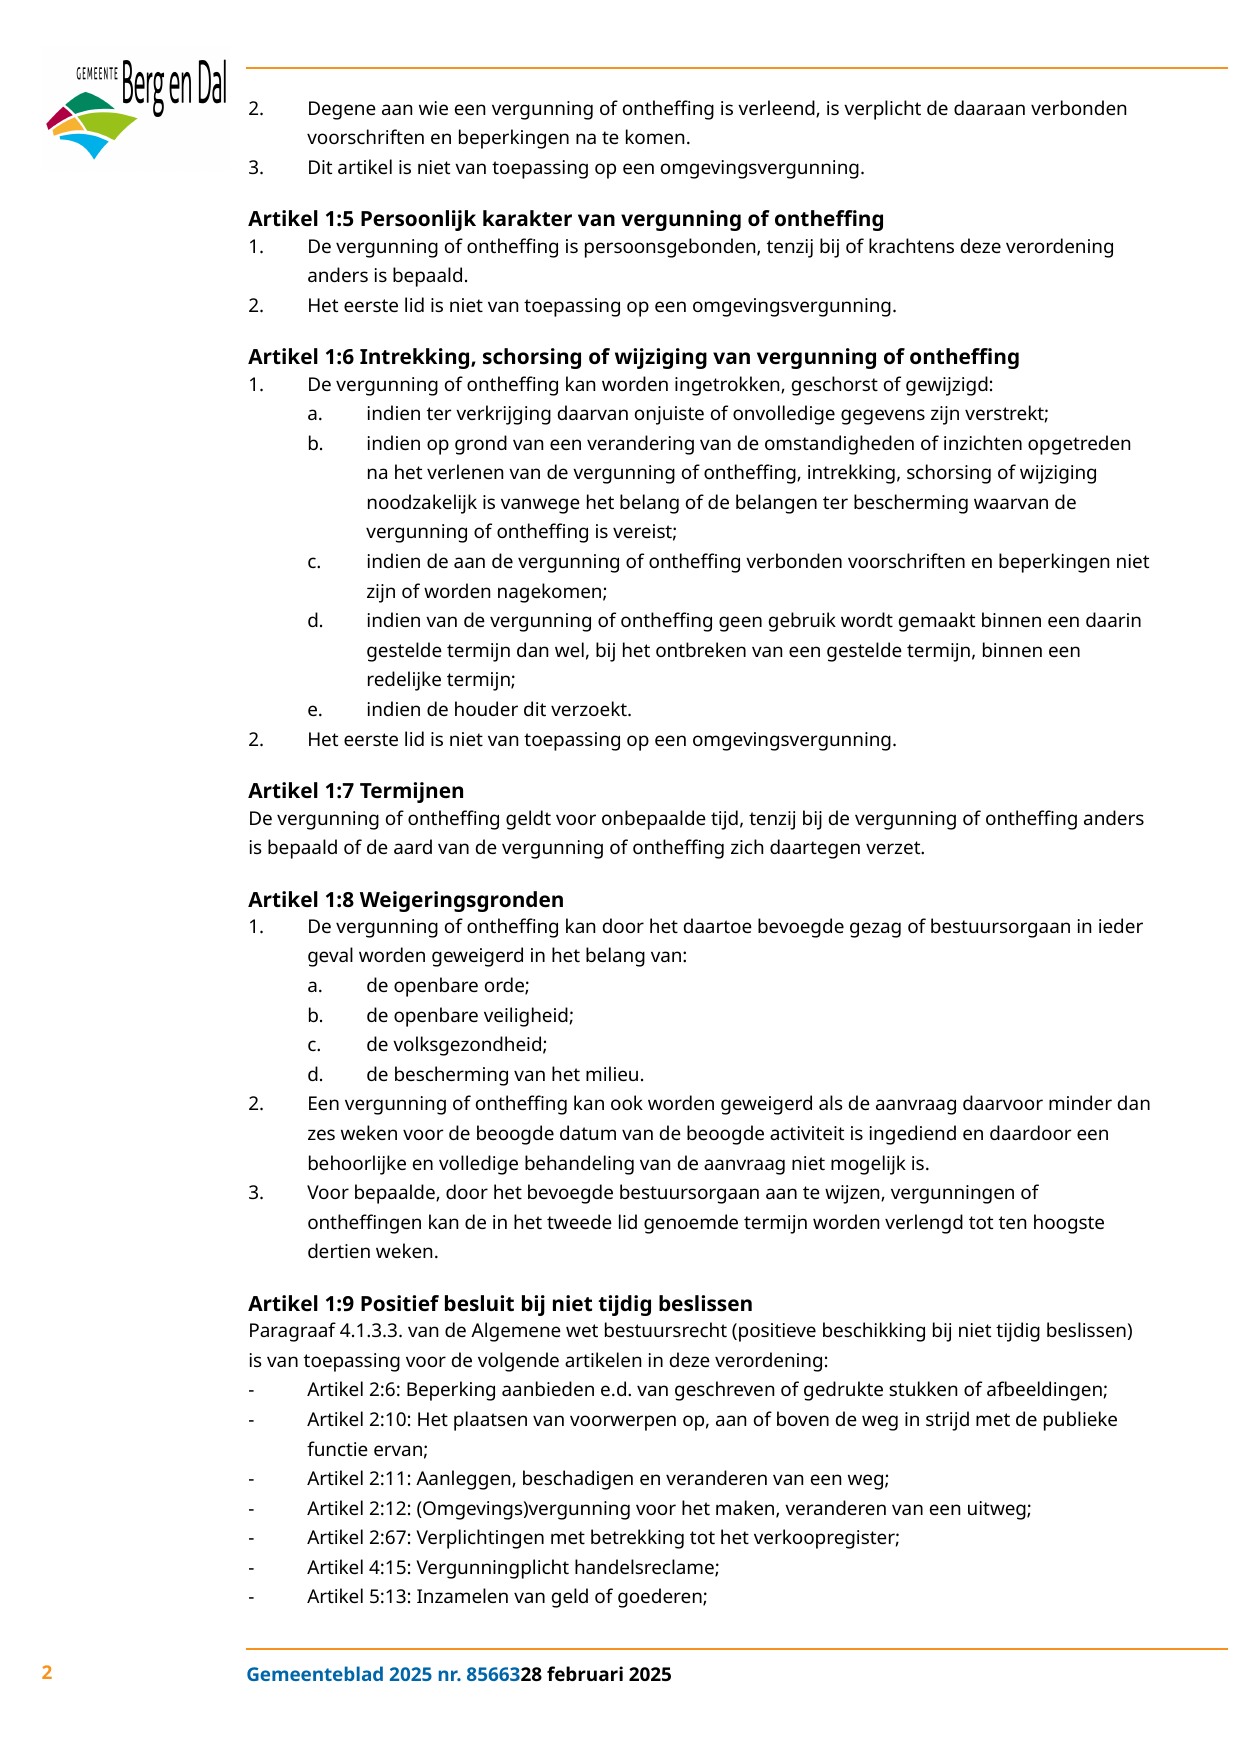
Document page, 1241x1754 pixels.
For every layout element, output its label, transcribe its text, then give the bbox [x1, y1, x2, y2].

list indien ter verkrijging daarvan onjuiste of onvolledige gegevens zijn verstrekt; [307, 400, 1152, 426]
list Artikel 2:11: Aanleggen, beschadigen en veranderen van een weg; [248, 1465, 1152, 1491]
list Het eerste lid is niet van toepassing op een omgevingsvergunning. [248, 726, 1152, 752]
list Dit artikel is niet van toepassing op een omgevingsvergunning. [248, 154, 1152, 180]
list indien de houder dit verzoekt. [307, 696, 1152, 722]
list indien van de vergunning of ontheffing geen gebruik wordt gemaakt binnen een daarin gestelde termijn dan wel, bij het ontbreken van een gestelde termijn, binnen een redelijke termijn; [307, 607, 1152, 692]
list Artikel 5:13: Inzamelen van geld of goederen; [248, 1584, 1152, 1609]
text Artikel 1:5 Persoonlijk karakter van vergunning of ontheffing [248, 204, 1152, 233]
picture [41, 47, 231, 172]
list Het eerste lid is niet van toepassing op een omgevingsvergunning. [248, 292, 1152, 318]
list De vergunning of ontheffing kan door het daartoe bevoegde gezag of bestuursorgaan in ieder geval worden geweigerd in het belang van: [248, 913, 1152, 968]
text Artikel 1:8 Weigeringsgronden [248, 885, 1152, 913]
text Artikel 1:9 Positief besluit bij niet tijdig beslissen [248, 1289, 1152, 1317]
list de bescherming van het milieu. [307, 1061, 1152, 1087]
text Artikel 1:6 Intrekking, schorsing of wijziging van vergunning of ontheffing [248, 342, 1152, 371]
list De vergunning of ontheffing is persoonsgebonden, tenzij bij of krachtens deze verordening anders is bepaald. [248, 233, 1152, 288]
text Paragraaf 4.1.3.3. van de Algemene wet bestuursrecht (positieve beschikking bij niet tijdig beslissen) is van toepassing voor de volgende artikelen in deze verordening: [248, 1317, 1152, 1373]
list de openbare orde; [307, 972, 1152, 998]
list De vergunning of ontheffing kan worden ingetrokken, geschorst of gewijzigd: [248, 371, 1152, 397]
list indien de aan de vergunning of ontheffing verbonden voorschriften en beperkingen niet zijn of worden nagekomen; [307, 548, 1152, 604]
list Artikel 4:15: Vergunningplicht handelsreclame; [248, 1554, 1152, 1580]
list de openbare veiligheid; [307, 1002, 1152, 1028]
list Artikel 2:10: Het plaatsen van voorwerpen op, aan of boven de weg in strijd met de publieke functie ervan; [248, 1406, 1152, 1461]
text Artikel 1:7 Termijnen [248, 776, 1152, 805]
list Voor bepaalde, door het bevoegde bestuursorgaan aan te wijzen, vergunningen of ontheffingen kan de in het tweede lid genoemde termijn worden verlengd tot ten hoogste dertien weken. [248, 1179, 1152, 1264]
list Artikel 2:12: (Omgevings)vergunning voor het maken, veranderen van een uitweg; [248, 1495, 1152, 1521]
text De vergunning of ontheffing geldt voor onbepaalde tijd, tenzij bij de vergunning of ontheffing anders is bepaald of de aard van de vergunning of ontheffing zich daartegen verzet. [248, 805, 1152, 860]
list Artikel 2:67: Verplichtingen met betrekking tot het verkoopregister; [248, 1524, 1152, 1550]
list de volksgezondheid; [307, 1031, 1152, 1057]
list indien op grond van een verandering van de omstandigheden of inzichten opgetreden na het verlenen van de vergunning of ontheffing, intrekking, schorsing of wijziging noodzakelijk is vanwege het belang of de belangen ter bescherming waarvan de vergunning of ontheffing is vereist; [307, 430, 1152, 544]
list Een vergunning of ontheffing kan ook worden geweigerd als de aanvraag daarvoor minder dan zes weken voor de beoogde datum van de beoogde activiteit is ingediend en daardoor een behoorlijke en volledige behandeling van de aanvraag niet mogelijk is. [248, 1091, 1152, 1176]
list Artikel 2:6: Beperking aanbieden e.d. van geschreven of gedrukte stukken of afbeeldingen; [248, 1377, 1152, 1402]
list Degene aan wie een vergunning of ontheffing is verleend, is verplicht de daaraan verbonden voorschriften en beperkingen na te komen. [248, 95, 1152, 150]
